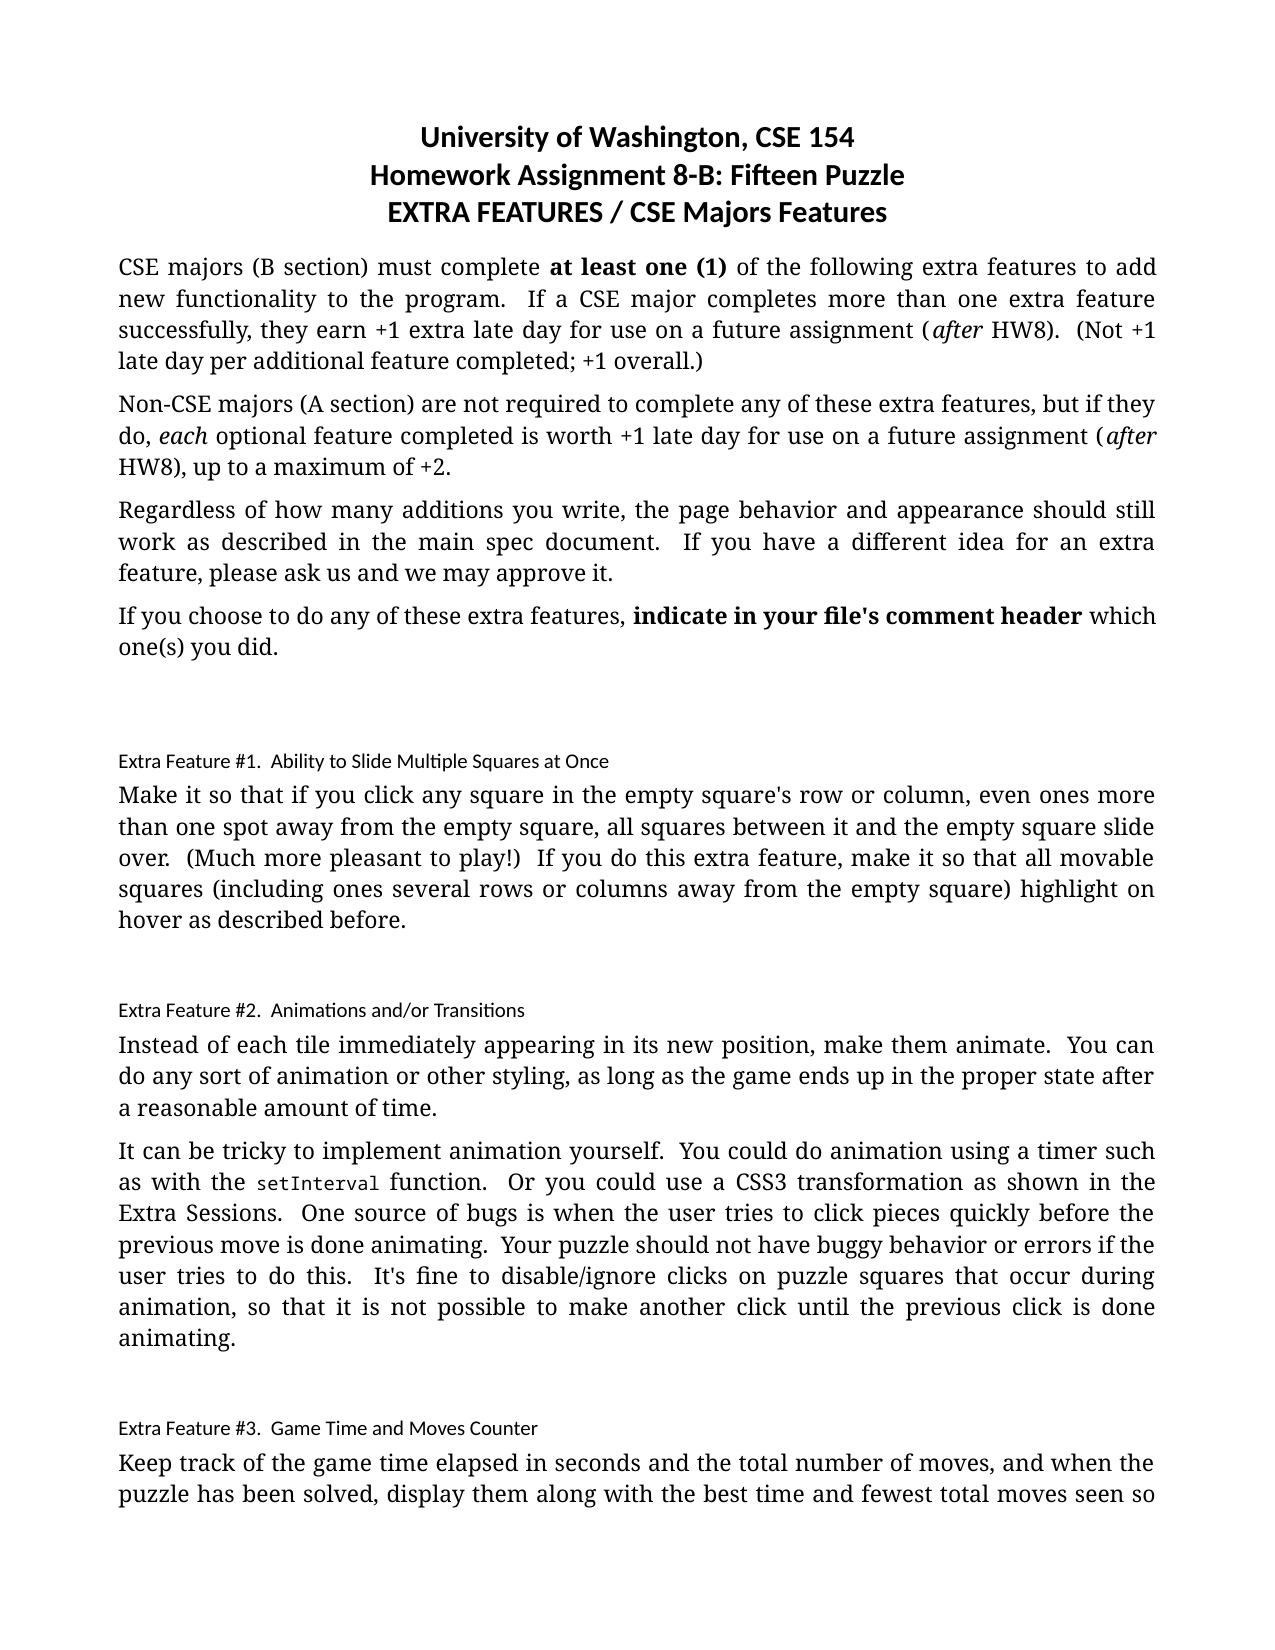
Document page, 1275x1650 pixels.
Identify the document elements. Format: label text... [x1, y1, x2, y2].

subtitle University of Washington, CSE 154 Homework Assignment 8-B: Fifteen Puzzle EXTRA FEATURES / CSE Majors Features [118, 118, 1157, 230]
text Keep track of the game time elapsed in seconds and the total number of moves, and when the puzzle has been solved, display them along with the best time and fewest total moves seen so [118, 1447, 1157, 1509]
text Non-CSE majors (A section) are not required to complete any of these extra features, but if they do, each optional feature completed is worth +1 late day for use on a future assignment (after HW8), up to a maximum of +2. [118, 388, 1157, 482]
subtitle Extra Feature #1. Ability to Slide Multiple Squares at Once [118, 748, 1157, 773]
text Instead of each tile immediately appearing in its new position, make them animate. You can do any sort of animation or other styling, as long as the game ends up in the proper state after a reasonable amount of time. [118, 1029, 1157, 1123]
subtitle Extra Feature #2. Animations and/or Transitions [118, 997, 1157, 1023]
text Make it so that if you click any square in the empty square's row or column, even ones more than one spot away from the empty square, all squares between it and the empty square slide over. (Much more pleasant to play!) If you do this extra feature, make it so that all movable squares (including ones several rows or columns away from the empty square) highlight on hover as described before. [118, 779, 1157, 936]
text Regardless of how many additions you write, the page behavior and appearance should still work as described in the main spec document. If you have a different idea for an extra feature, please ask us and we may approve it. [118, 494, 1157, 588]
text It can be tricky to implement animation yourself. You could do animation using a timer such as with the setInterval function. Or you could use a CSS3 transformation as shown in the Extra Sessions. One source of bugs is when the user tries to click pieces quickly before the previous move is done animating. Your puzzle should not have buggy behavior or errors if the user tries to do this. It's fine to disable/ignore clicks on puzzle squares that occur during animation, so that it is not possible to make another click until the previous click is done animating. [118, 1135, 1157, 1353]
subtitle Extra Feature #3. Game Time and Moves Counter [118, 1415, 1157, 1441]
text CSE majors (B section) must complete at least one (1) of the following extra features to add new functionality to the program. If a CSE major completes more than one extra feature successfully, they earn +1 extra late day for use on a future assignment (after HW8). (Not +1 late day per additional feature completed; +1 overall.) [118, 251, 1157, 376]
text If you choose to do any of these extra features, indicate in your file's comment header which one(s) you did. [118, 600, 1157, 663]
